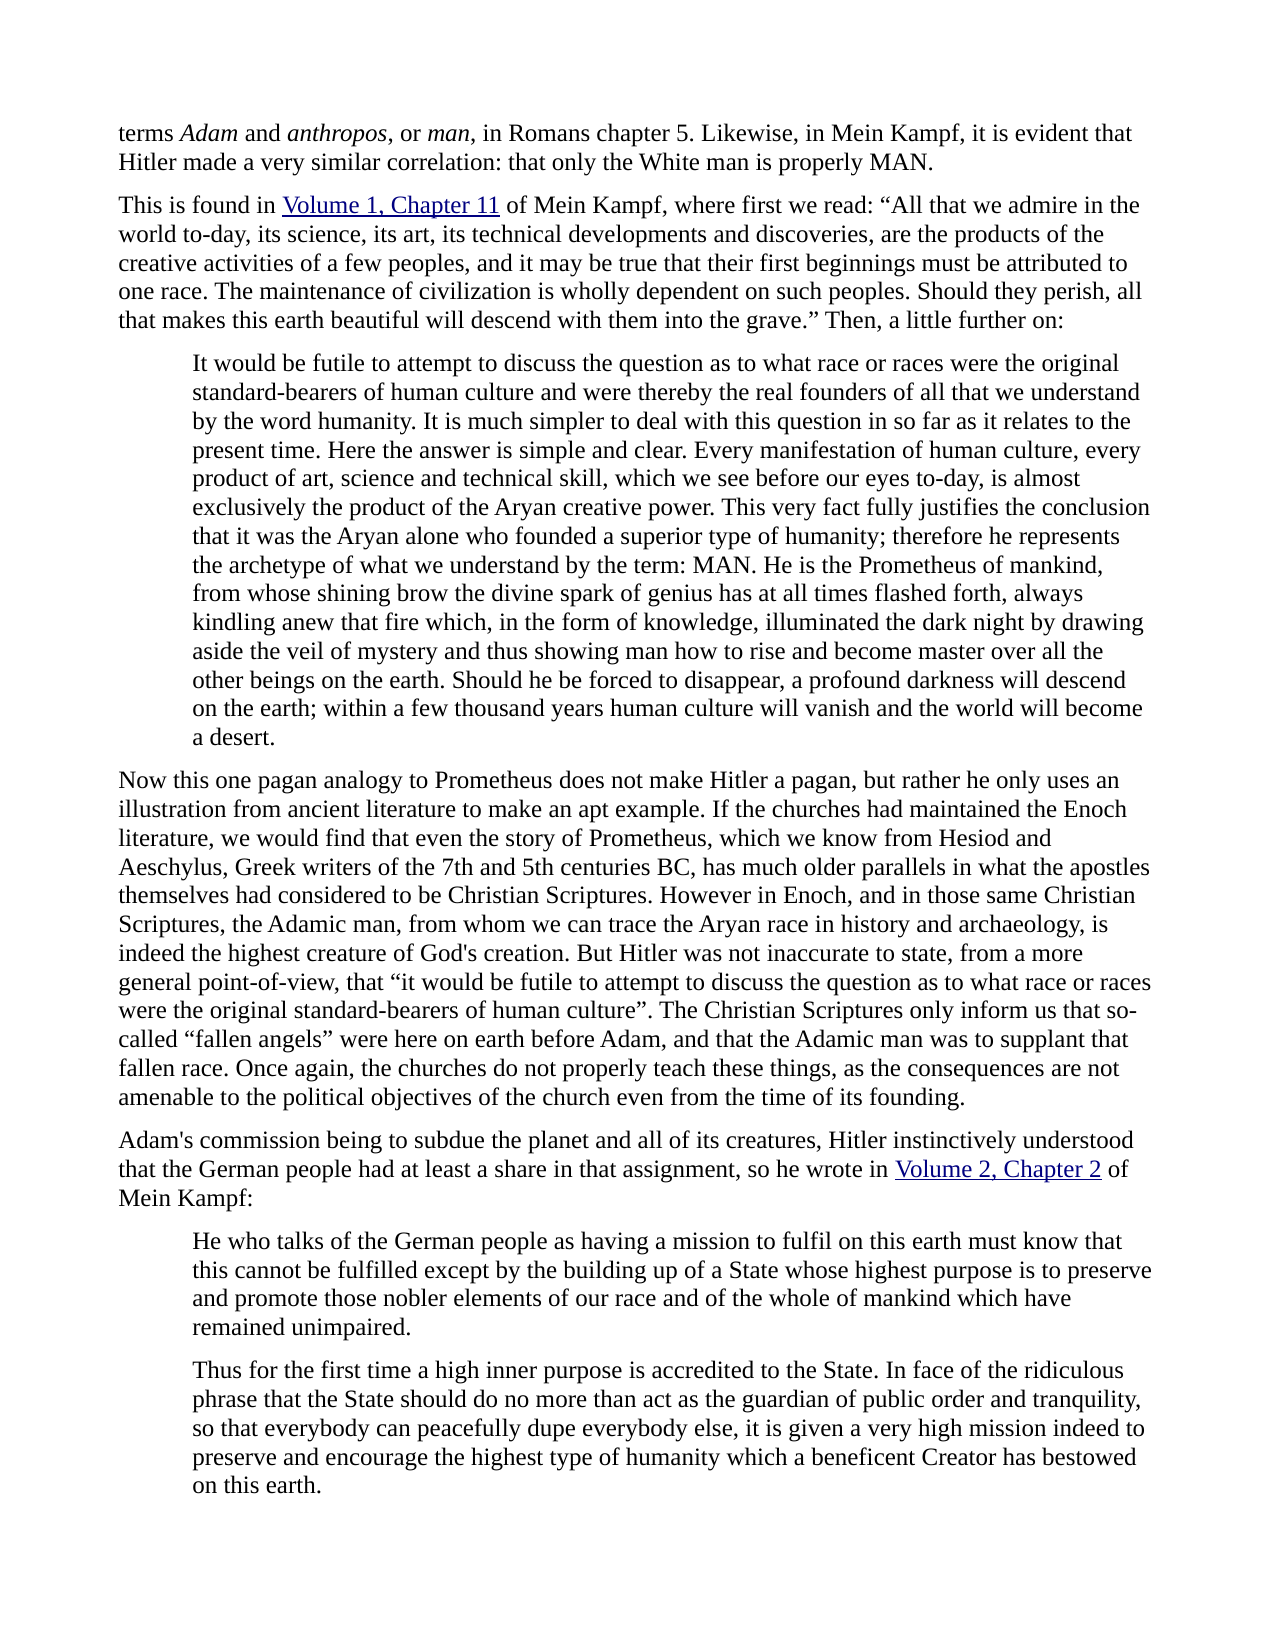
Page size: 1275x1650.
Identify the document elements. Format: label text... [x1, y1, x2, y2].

text He who talks of the German people as having a mission to fulfil on this earth must know that this cannot be fulfilled except by the building up of a State whose highest purpose is to preserve and promote those nobler elements of our race and of the whole of mankind which have remained unimpaired. [192, 1226, 1157, 1341]
text Thus for the first time a high inner purpose is accredited to the State. In face of the ridiculous phrase that the State should do no more than act as the guardian of public order and tranquility, so that everybody can peacefully dupe everybody else, it is given a very high mission indeed to preserve and encourage the highest type of humanity which a beneficent Creator has bestowed on this earth. [192, 1356, 1157, 1499]
text This is found in Volume 1, Chapter 11 of Mein Kampf, where first we read: “All that we admire in the world to-day, its science, its art, its technical developments and discoveries, are the products of the creative activities of a few peoples, and it may be true that their first beginnings must be attributed to one race. The maintenance of civilization is wholly dependent on such peoples. Should they perish, all that makes this earth beautiful will descend with them into the grave.” Then, a little further on: [118, 190, 1157, 334]
text terms Adam and anthropos, or man, in Romans chapter 5. Likewise, in Mein Kampf, it is evident that Hitler made a very similar correlation: that only the White man is properly MAN. [118, 118, 1157, 176]
text Now this one pagan analogy to Prometheus does not make Hitler a pagan, but rather he only uses an illustration from ancient literature to make an apt example. If the churches had maintained the Enoch literature, we would find that even the story of Prometheus, which we know from Hesiod and Aeschylus, Greek writers of the 7th and 5th centuries BC, has much older parallels in what the apostles themselves had considered to be Christian Scriptures. However in Enoch, and in those same Christian Scriptures, the Adamic man, from whom we can trace the Aryan race in history and archaeology, is indeed the highest creature of God's creation. But Hitler was not inaccurate to state, from a more general point-of-view, that “it would be futile to attempt to discuss the question as to what race or races were the original standard-bearers of human culture”. The Christian Scriptures only inform us that so-called “fallen angels” were here on earth before Adam, and that the Adamic man was to supplant that fallen race. Once again, the churches do not properly teach these things, as the consequences are not amenable to the political objectives of the church even from the time of its founding. [118, 766, 1157, 1111]
text Adam's commission being to subdue the planet and all of its creatures, Hitler instinctively understood that the German people had at least a share in that assignment, so he wrote in Volume 2, Chapter 2 of Mein Kampf: [118, 1125, 1157, 1211]
text It would be futile to attempt to discuss the question as to what race or races were the original standard-bearers of human culture and were thereby the real founders of all that we understand by the word humanity. It is much simpler to deal with this question in so far as it relates to the present time. Here the answer is simple and clear. Every manifestation of human culture, every product of art, science and technical skill, which we see before our eyes to-day, is almost exclusively the product of the Aryan creative power. This very fact fully justifies the conclusion that it was the Aryan alone who founded a superior type of humanity; therefore he represents the archetype of what we understand by the term: MAN. He is the Prometheus of mankind, from whose shining brow the divine spark of genius has at all times flashed forth, always kindling anew that fire which, in the form of knowledge, illuminated the dark night by drawing aside the veil of mystery and thus showing man how to rise and become master over all the other beings on the earth. Should he be forced to disappear, a profound darkness will descend on the earth; within a few thousand years human culture will vanish and the world will become a desert. [192, 348, 1157, 751]
